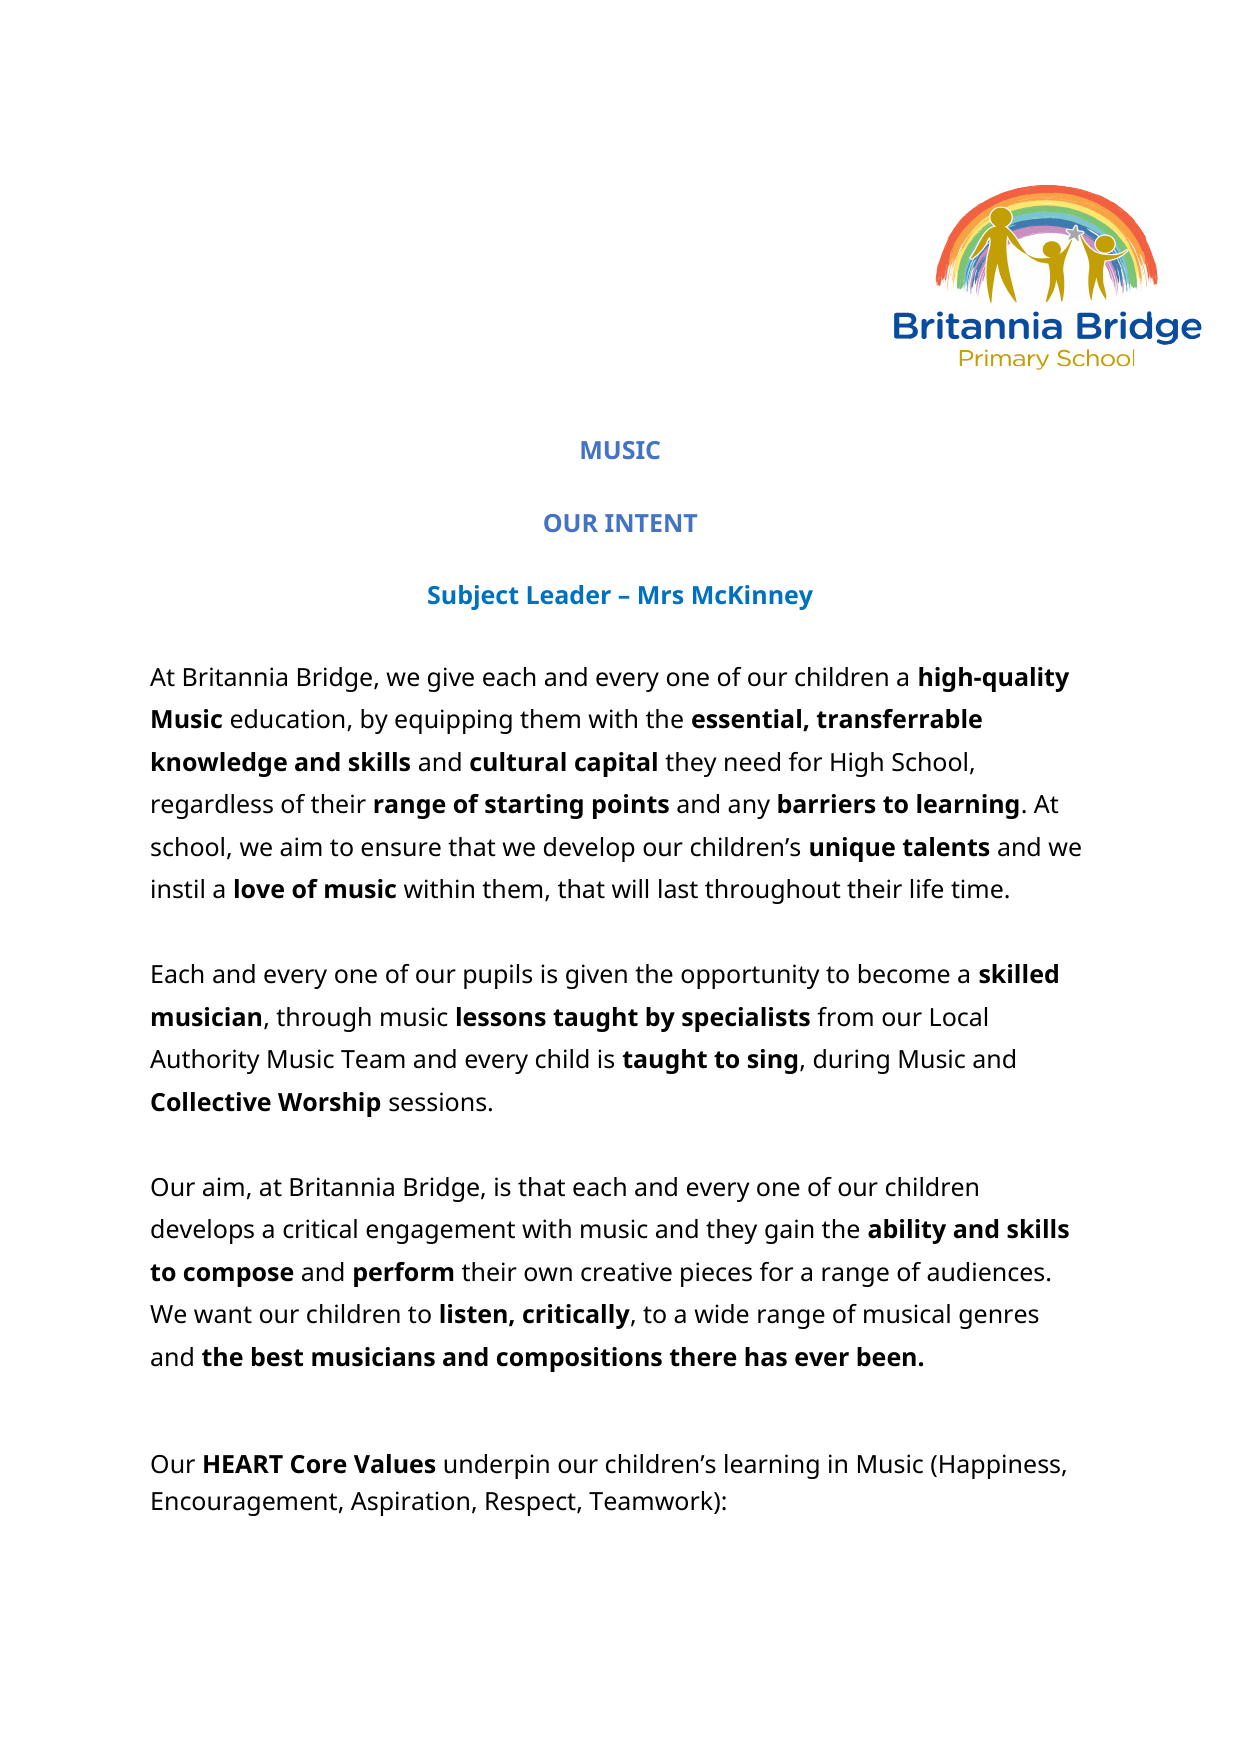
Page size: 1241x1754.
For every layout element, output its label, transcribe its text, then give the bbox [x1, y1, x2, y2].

text our intent [150, 505, 1090, 539]
text Each and every one of our pupils is given the opportunity to become a skilled musician, through music lessons taught by specialists from our Local Authority Music Team and every child is taught to sing, during Music and Collective Worship sessions. [150, 948, 1090, 1118]
text Subject Leader – Mrs McKinney [150, 578, 1090, 612]
text Our aim, at Britannia Bridge, is that each and every one of our children develops a critical engagement with music and they gain the ability and skills to compose and perform their own creative pieces for a range of audiences. We want our children to listen, critically, to a wide range of musical genres and the best musicians and compositions there has ever been. [150, 1161, 1090, 1373]
text Music [150, 433, 1090, 467]
text At Britannia Bridge, we give each and every one of our children a high-quality Music education, by equipping them with the essential, transferrable knowledge and skills and cultural capital they need for High School, regardless of their range of starting points and any barriers to learning. At school, we aim to ensure that we develop our children’s unique talents and we instil a love of music within them, that will last throughout their life time. [150, 651, 1090, 906]
text Our HEART Core Values underpin our children’s learning in Music (Happiness, Encouragement, Aspiration, Respect, Teamwork): [150, 1447, 1090, 1517]
